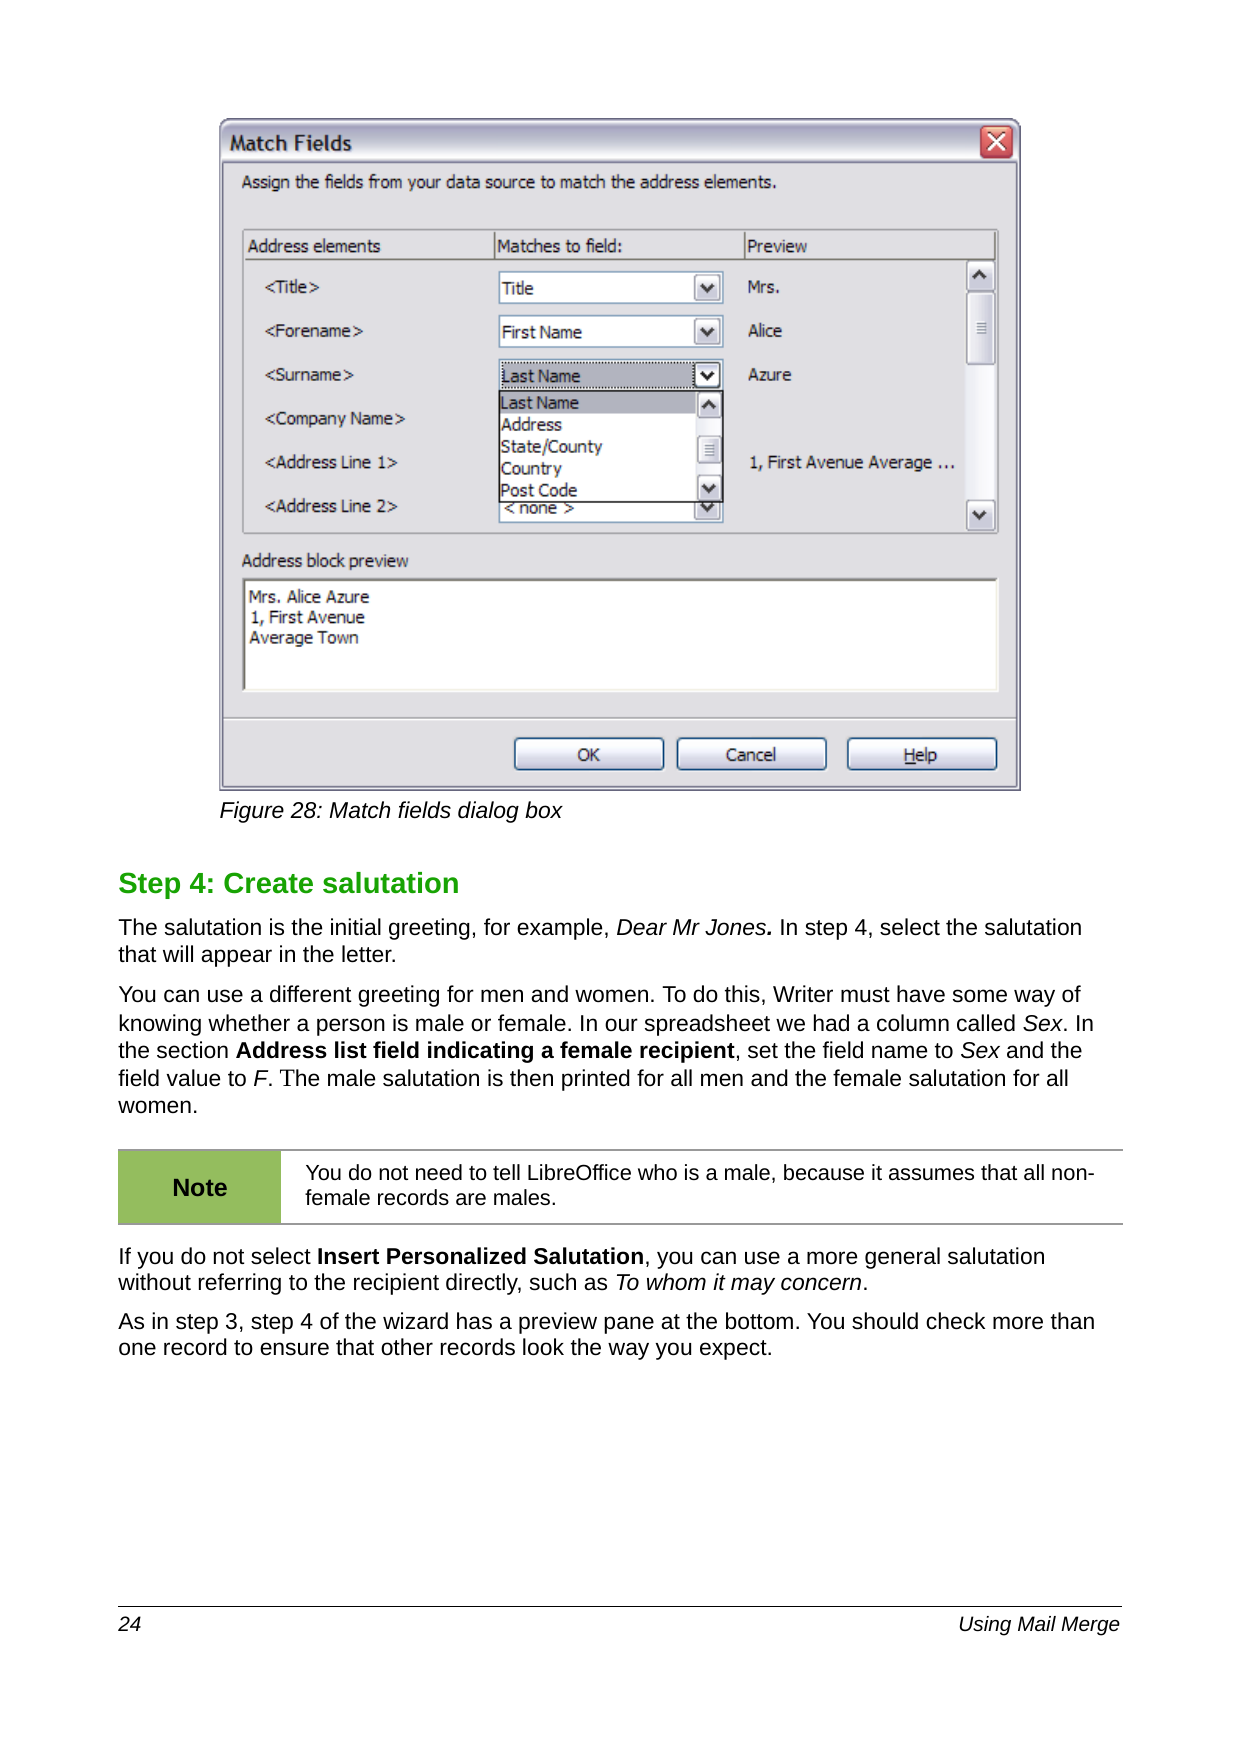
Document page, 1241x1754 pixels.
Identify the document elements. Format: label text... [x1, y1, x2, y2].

table_header You do not need to tell LibreOffice who is a male, because it assumes that all non-female records are males. [281, 1151, 1122, 1223]
text Figure 28: Match fields dialog box [219, 797, 1021, 823]
text The salutation is the initial greeting, for example, Dear Mr Jones. In step 4, select the salutation that will appear in the letter. [118, 912, 1122, 967]
picture [219, 118, 1021, 791]
text You can use a different greeting for men and women. To do this, Writer must have some way of knowing whether a person is male or female. In our spreadsheet we had a column called Sex. In the section Address list field indicating a female recipient, set the field name to Sex and the field value to F. The male salutation is then printed for all men and the female salutation for all women. [118, 979, 1122, 1118]
text If you do not select Insert Personalized Salutation, you can use a more general salutation without referring to the recipient directly, such as To whom it may concern. [118, 1243, 1122, 1295]
table_header Note [118, 1151, 281, 1223]
text As in step 3, step 4 of the wizard has a preview pane at the bottom. You should check more than one record to ensure that other records look the way you expect. [118, 1308, 1122, 1361]
subtitle Step 4: Create salutation [118, 866, 1122, 899]
